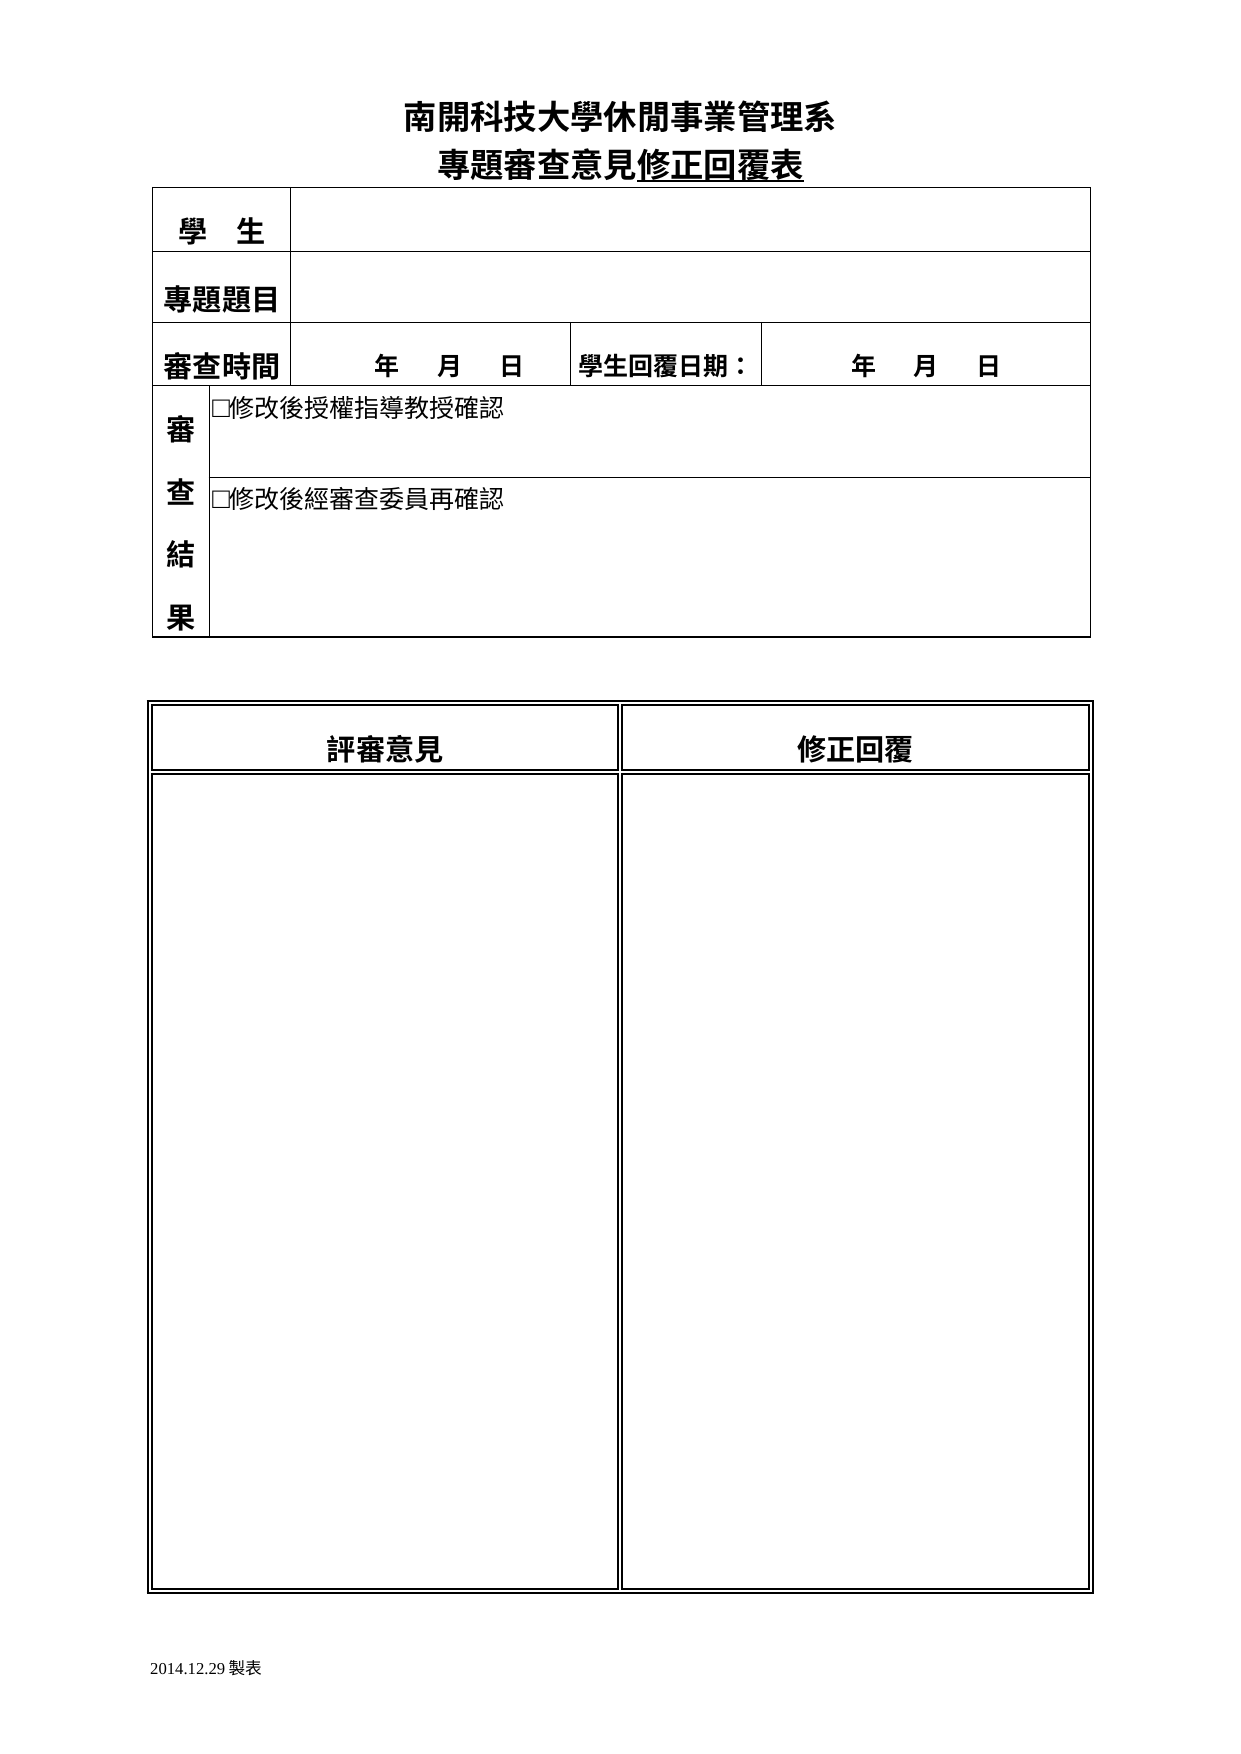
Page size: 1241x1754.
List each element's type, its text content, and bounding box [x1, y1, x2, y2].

table_header 修正回覆 [623, 706, 1088, 769]
table_cell □修改後經審查委員再確認 [210, 478, 1090, 636]
text 南開科技大學休閒事業管理系 [150, 90, 1090, 139]
table_header 學 生 [153, 188, 290, 251]
table_cell 專題題目 [153, 252, 290, 322]
table_header 評審意見 [153, 706, 617, 769]
text 專題審查意見修正回覆表 [150, 139, 1090, 187]
table_cell 年 月 日 [291, 323, 570, 385]
table_cell [153, 775, 617, 1587]
table_cell 審 查 結 果 [153, 386, 209, 636]
table_cell □修改後授權指導教授確認 [210, 386, 1090, 477]
table_cell 年 月 日 [762, 323, 1090, 385]
table_cell [623, 775, 1088, 1587]
table_cell [291, 252, 1090, 322]
table_cell 學生回覆日期： [571, 323, 761, 385]
table_cell 審查時間 [153, 323, 290, 385]
table_header [291, 188, 1090, 251]
